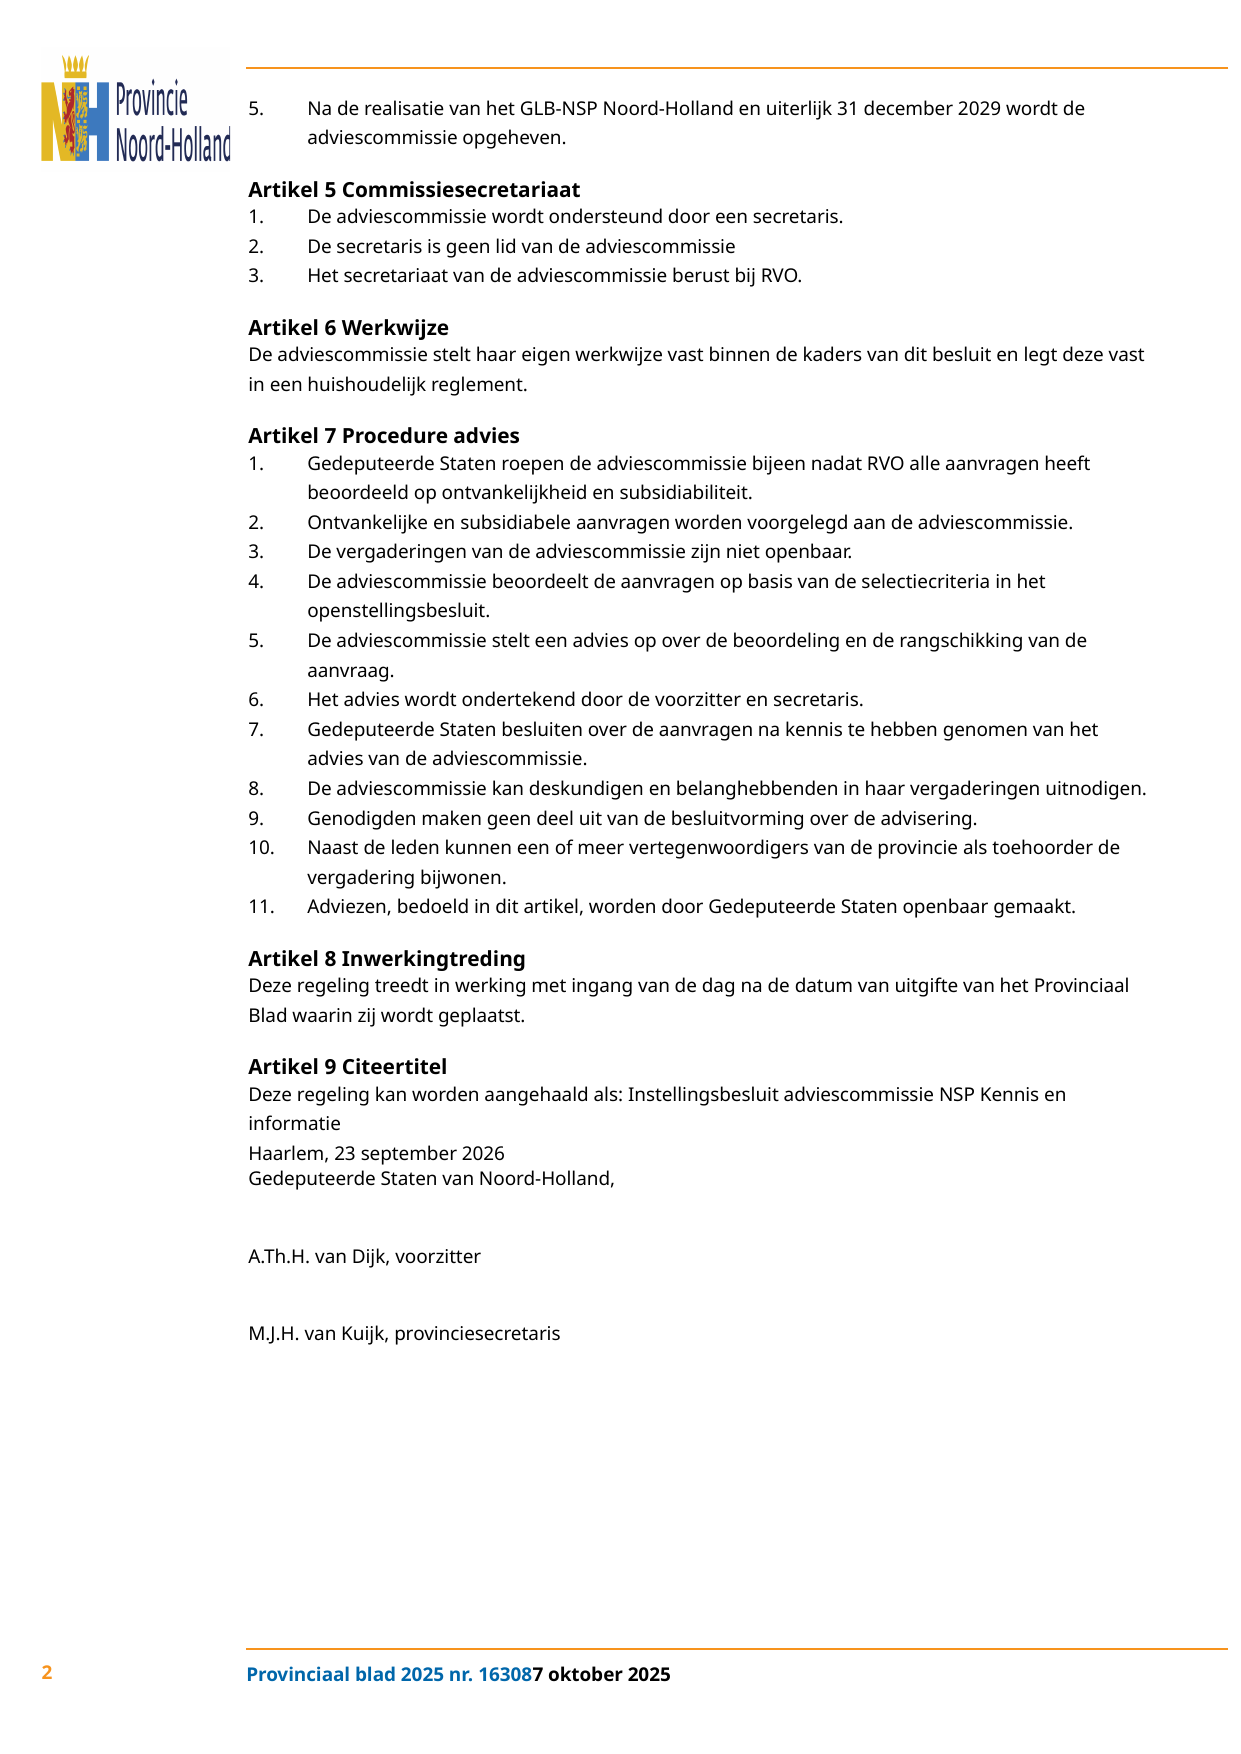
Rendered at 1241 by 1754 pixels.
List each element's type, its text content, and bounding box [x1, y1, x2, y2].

text Artikel 6 Werkwijze [248, 313, 1152, 341]
text Artikel 8 Inwerkingtreding [248, 944, 1152, 972]
list Na de realisatie van het GLB-NSP Noord-Holland en uiterlijk 31 december 2029 wordt de adviescommissie opgeheven. [248, 95, 1152, 150]
list Gedeputeerde Staten roepen de adviescommissie bijeen nadat RVO alle aanvragen heeft beoordeeld op ontvankelijkheid en subsidiabiliteit. [248, 450, 1152, 505]
list De adviescommissie stelt een advies op over de beoordeling en de rangschikking van de aanvraag. [248, 627, 1152, 682]
text Artikel 9 Citeertitel [248, 1052, 1152, 1081]
text Haarlem, 23 september 2026 [248, 1140, 1152, 1166]
text Artikel 7 Procedure advies [248, 421, 1152, 450]
picture [41, 47, 231, 172]
list De adviescommissie beoordeelt de aanvragen op basis van de selectiecriteria in het openstellingsbesluit. [248, 568, 1152, 623]
list De adviescommissie kan deskundigen en belanghebbenden in haar vergaderingen uitnodigen. [248, 775, 1152, 801]
list Gedeputeerde Staten besluiten over de aanvragen na kennis te hebben genomen van het advies van de adviescommissie. [248, 716, 1152, 771]
list De secretaris is geen lid van de adviescommissie [248, 233, 1152, 258]
list Ontvankelijke en subsidiabele aanvragen worden voorgelegd aan de adviescommissie. [248, 509, 1152, 534]
list Adviezen, bedoeld in dit artikel, worden door Gedeputeerde Staten openbaar gemaakt. [248, 893, 1152, 919]
list De adviescommissie wordt ondersteund door een secretaris. [248, 203, 1152, 229]
text Deze regeling treedt in werking met ingang van de dag na de datum van uitgifte van het Provinciaal Blad waarin zij wordt geplaatst. [248, 972, 1152, 1028]
text De adviescommissie stelt haar eigen werkwijze vast binnen de kaders van dit besluit en legt deze vast in een huishoudelijk reglement. [248, 341, 1152, 397]
text A.Th.H. van Dijk, voorzitter [248, 1243, 1152, 1268]
list Genodigden maken geen deel uit van de besluitvorming over de advisering. [248, 805, 1152, 830]
text Artikel 5 Commissiesecretariaat [248, 175, 1152, 203]
text M.J.H. van Kuijk, provinciesecretaris [248, 1320, 1152, 1346]
text Gedeputeerde Staten van Noord-Holland, [248, 1166, 1152, 1191]
list Het advies wordt ondertekend door de voorzitter en secretaris. [248, 686, 1152, 712]
list De vergaderingen van de adviescommissie zijn niet openbaar. [248, 538, 1152, 564]
text Deze regeling kan worden aangehaald als: Instellingsbesluit adviescommissie NSP Kennis en informatie [248, 1081, 1152, 1136]
list Het secretariaat van de adviescommissie berust bij RVO. [248, 262, 1152, 288]
list Naast de leden kunnen een of meer vertegenwoordigers van de provincie als toehoorder de vergadering bijwonen. [248, 834, 1152, 889]
